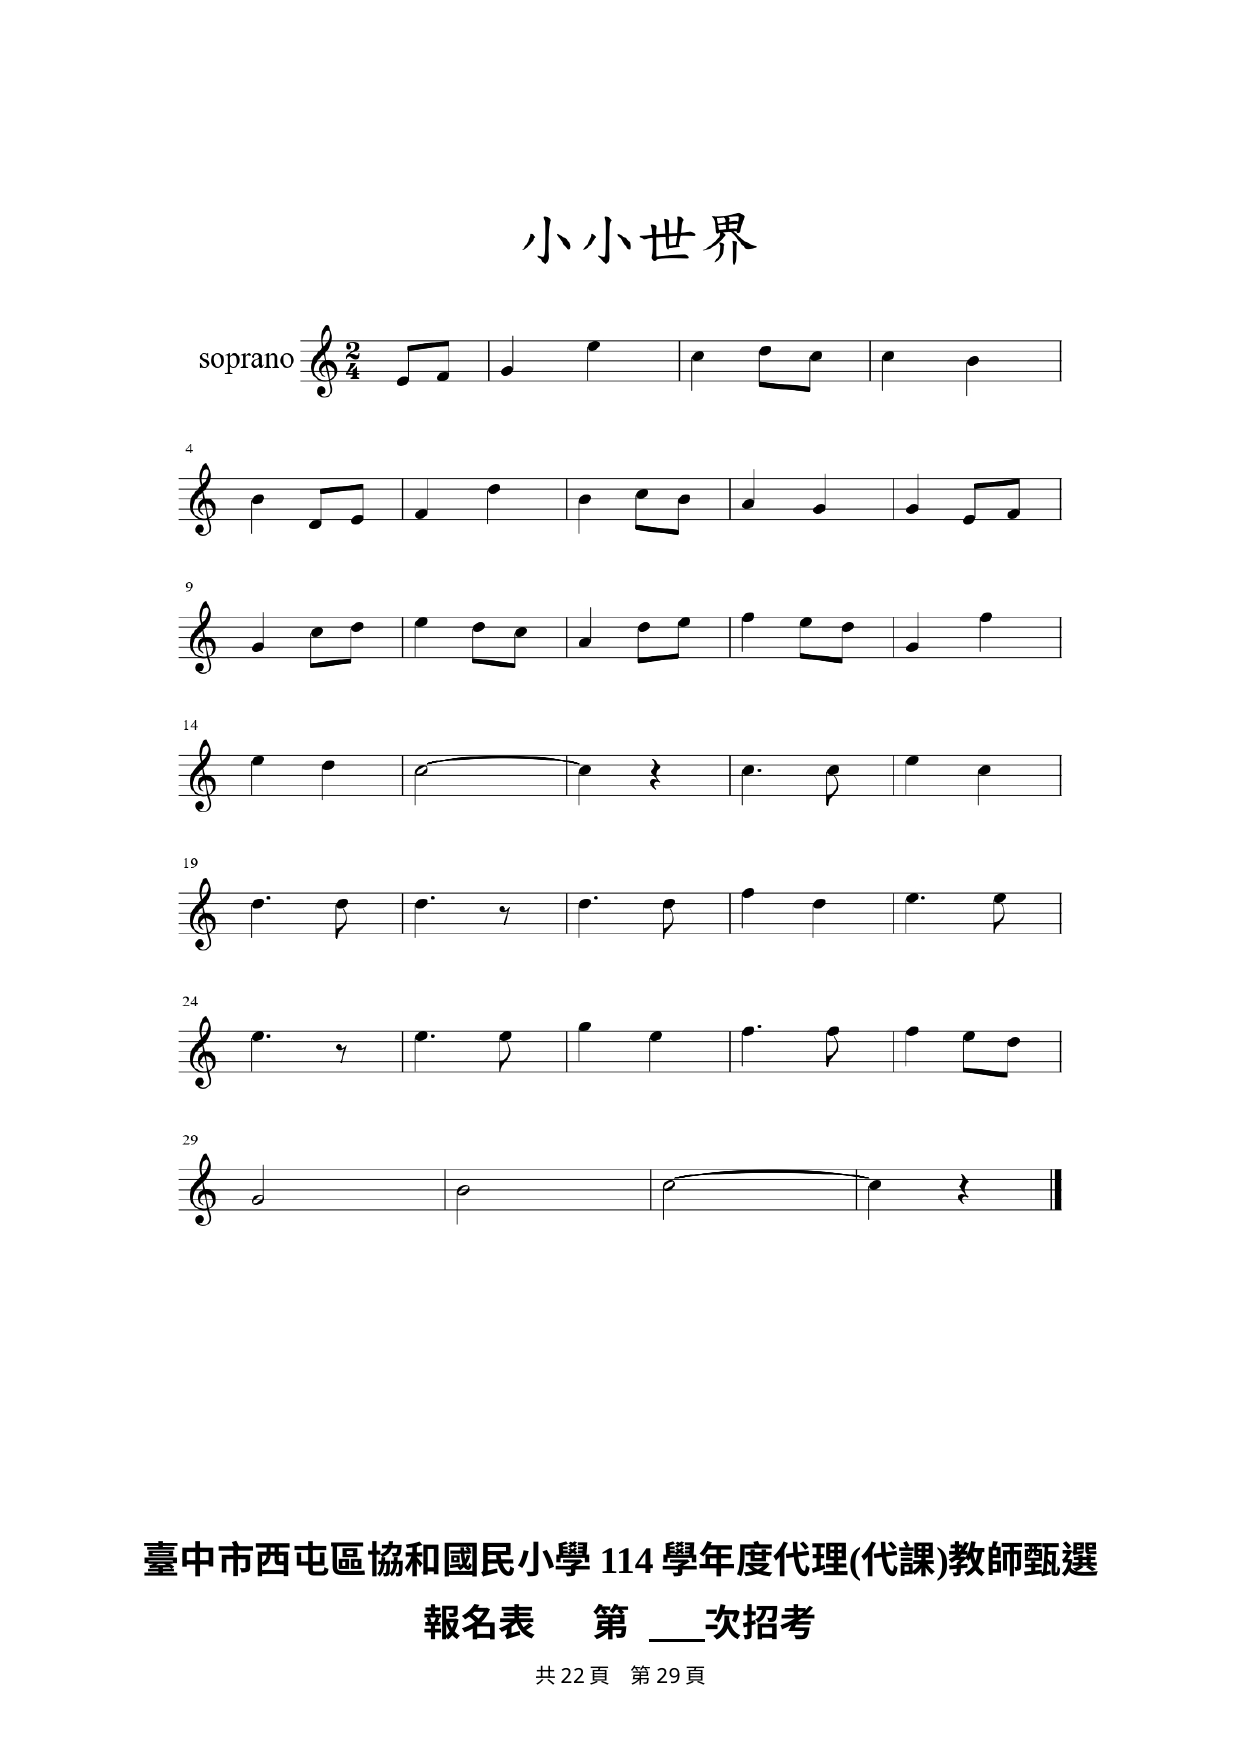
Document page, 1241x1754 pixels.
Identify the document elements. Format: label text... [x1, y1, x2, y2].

text 臺中市西屯區協和國民小學114學年度代理(代課)教師甄選 [118, 1516, 1122, 1578]
text 報名表 第 次招考 [118, 1578, 1122, 1641]
